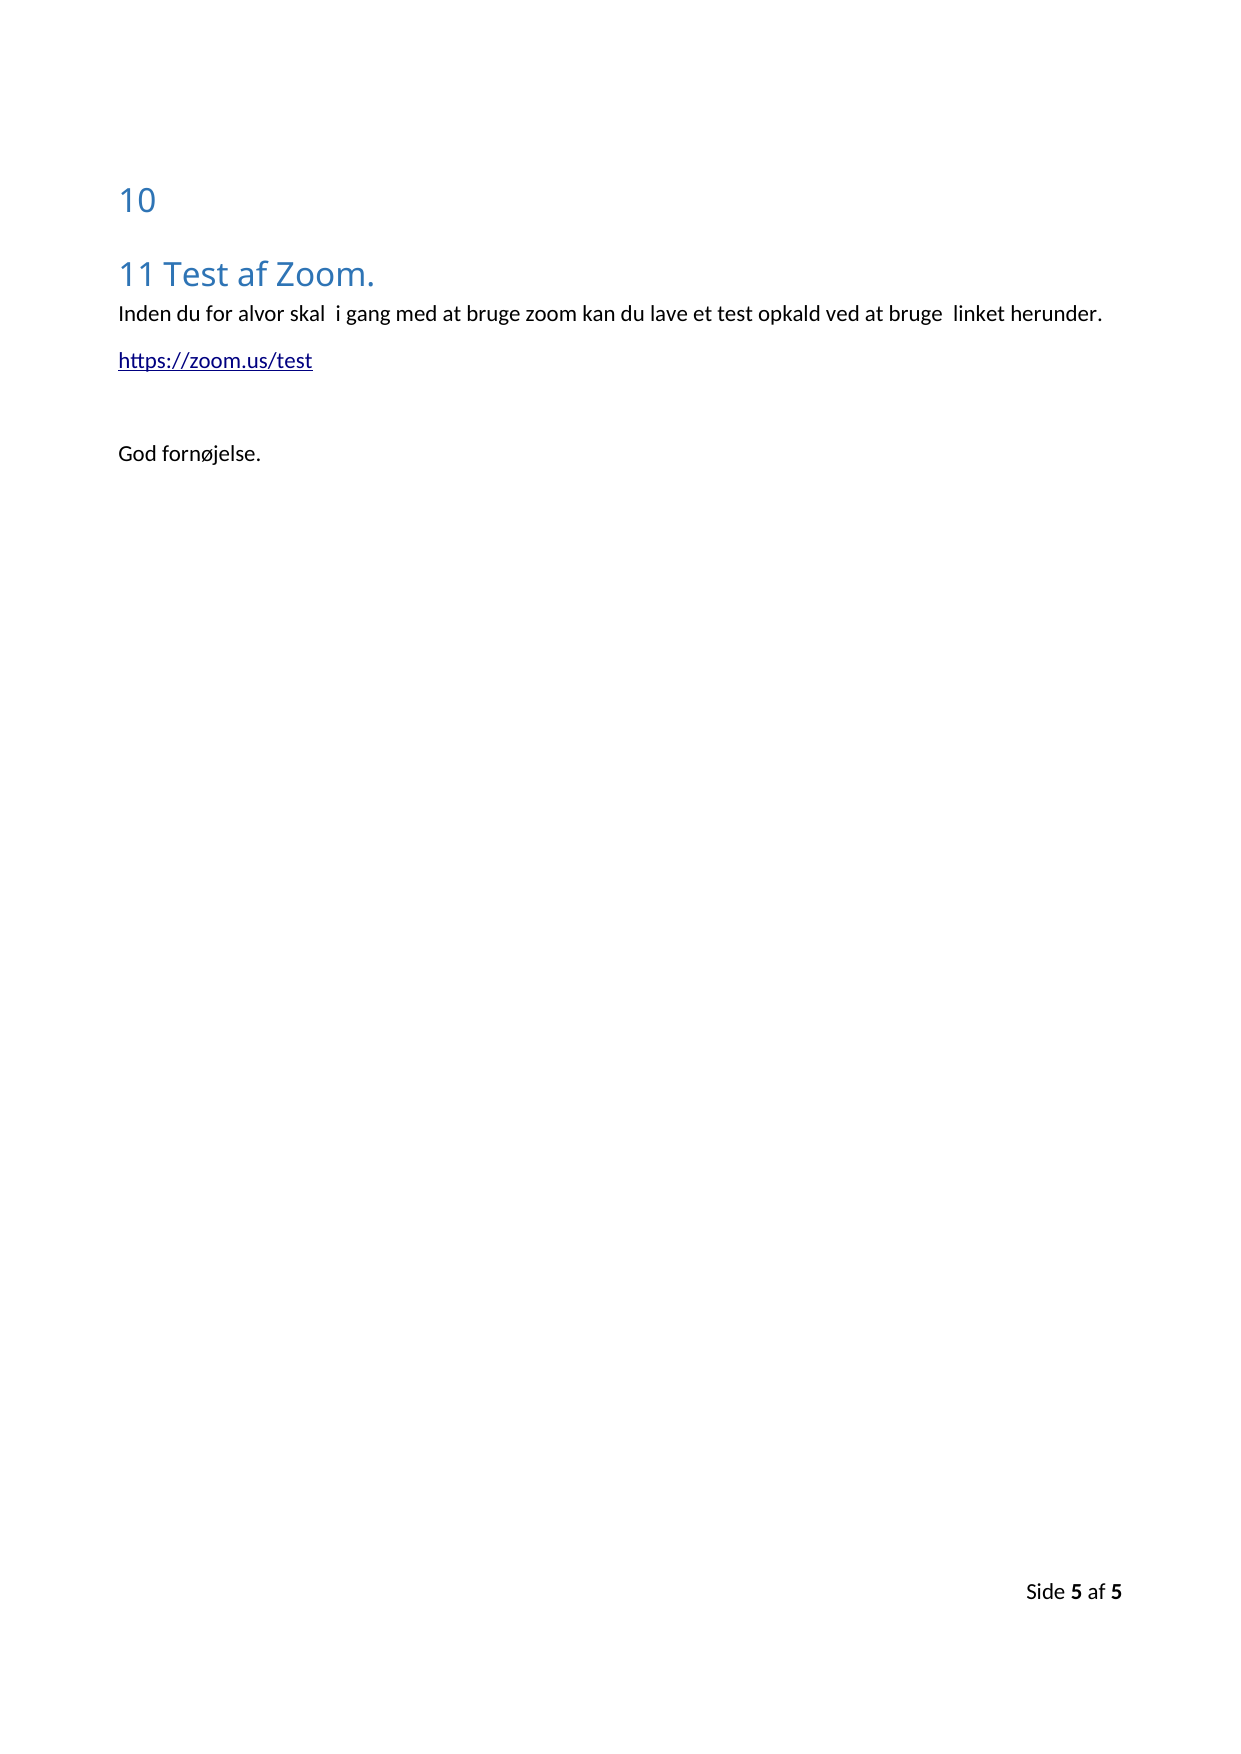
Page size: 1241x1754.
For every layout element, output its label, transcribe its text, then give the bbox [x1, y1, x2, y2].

text https://zoom.us/test [118, 346, 1122, 374]
text God fornøjelse. [118, 439, 1122, 467]
subtitle Test af Zoom. [118, 251, 1122, 296]
text Inden du for alvor skal i gang med at bruge zoom kan du lave et test opkald ved at bruge linket herunder. [118, 299, 1122, 327]
